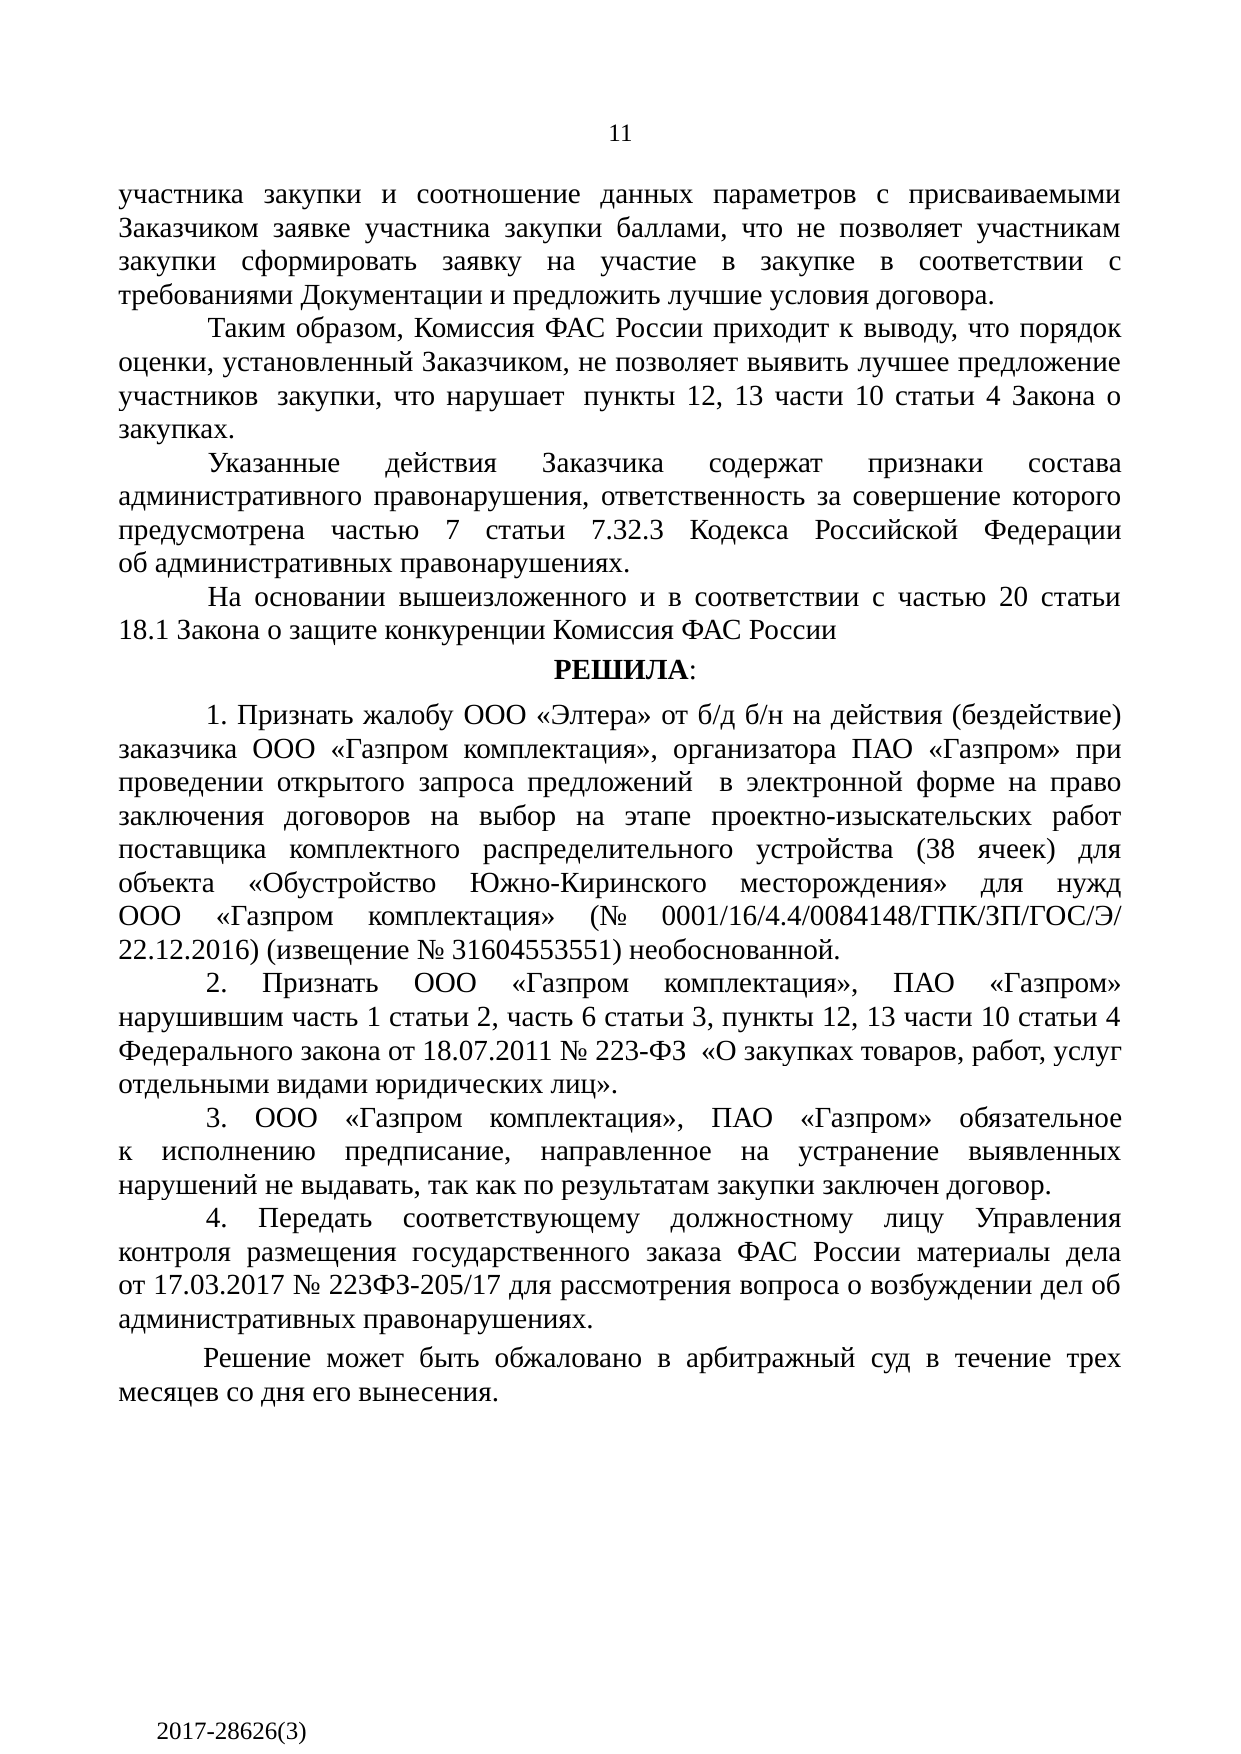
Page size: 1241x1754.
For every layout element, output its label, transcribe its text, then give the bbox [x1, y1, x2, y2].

text Таким образом, Комиссия ФАС России приходит к выводу, что порядок оценки, установленный Заказчиком, не позволяет выявить лучшее предложение участников закупки, что нарушает пункты 12, 13 части 10 статьи 4 Закона о закупках. [118, 311, 1122, 445]
text Решение может быть обжаловано в арбитражный суд в течение трех месяцев со дня его вынесения. [118, 1341, 1122, 1408]
text 1. Признать жалобу ООО «Элтера» от б/д б/н на действия (бездействие) заказчика ООО «Газпром комплектация», организатора ПАО «Газпром» при проведении открытого запроса предложений в электронной форме на право заключения договоров на выбор на этапе проектно-изыскательских работ поставщика комплектного распределительного устройства (38 ячеек) для объекта «Обустройство Южно-Киринского месторождения» для нужд ООО «Газпром комплектация» (№ 0001/16/4.4/0084148/ГПК/ЗП/ГОС/Э/ 22.12.2016) (извещение № 31604553551) необоснованной. 2. Признать ООО «Газпром комплектация», ПАО «Газпром» нарушившим часть 1 статьи 2, часть 6 статьи 3, пункты 12, 13 части 10 статьи 4 Федерального закона от 18.07.2011 № 223-ФЗ «О закупках товаров, работ, услуг отдельными видами юридических лиц». 3. ООО «Газпром комплектация», ПАО «Газпром» обязательное к исполнению предписание, направленное на устранение выявленных нарушений не выдавать, так как по результатам закупки заключен договор. 4. Передать соответствующему должностному лицу Управления контроля размещения государственного заказа ФАС России материалы дела от 17.03.2017 № 223ФЗ-205/17 для рассмотрения вопроса о возбуждении дел об административных правонарушениях. [118, 697, 1122, 1334]
text РЕШИЛА: [128, 652, 1122, 685]
text На основании вышеизложенного и в соответствии с частью 20 статьи 18.1 Закона о защите конкуренции Комиссия ФАС России [118, 579, 1122, 646]
text Указанные действия Заказчика содержат признаки состава административного правонарушения, ответственность за совершение которого предусмотрена частью 7 статьи 7.32.3 Кодекса Российской Федерации об административных правонарушениях. [118, 445, 1122, 579]
text участника закупки и соотношение данных параметров с присваиваемыми Заказчиком заявке участника закупки баллами, что не позволяет участникам закупки сформировать заявку на участие в закупке в соответствии с требованиями Документации и предложить лучшие условия договора. [118, 176, 1122, 311]
